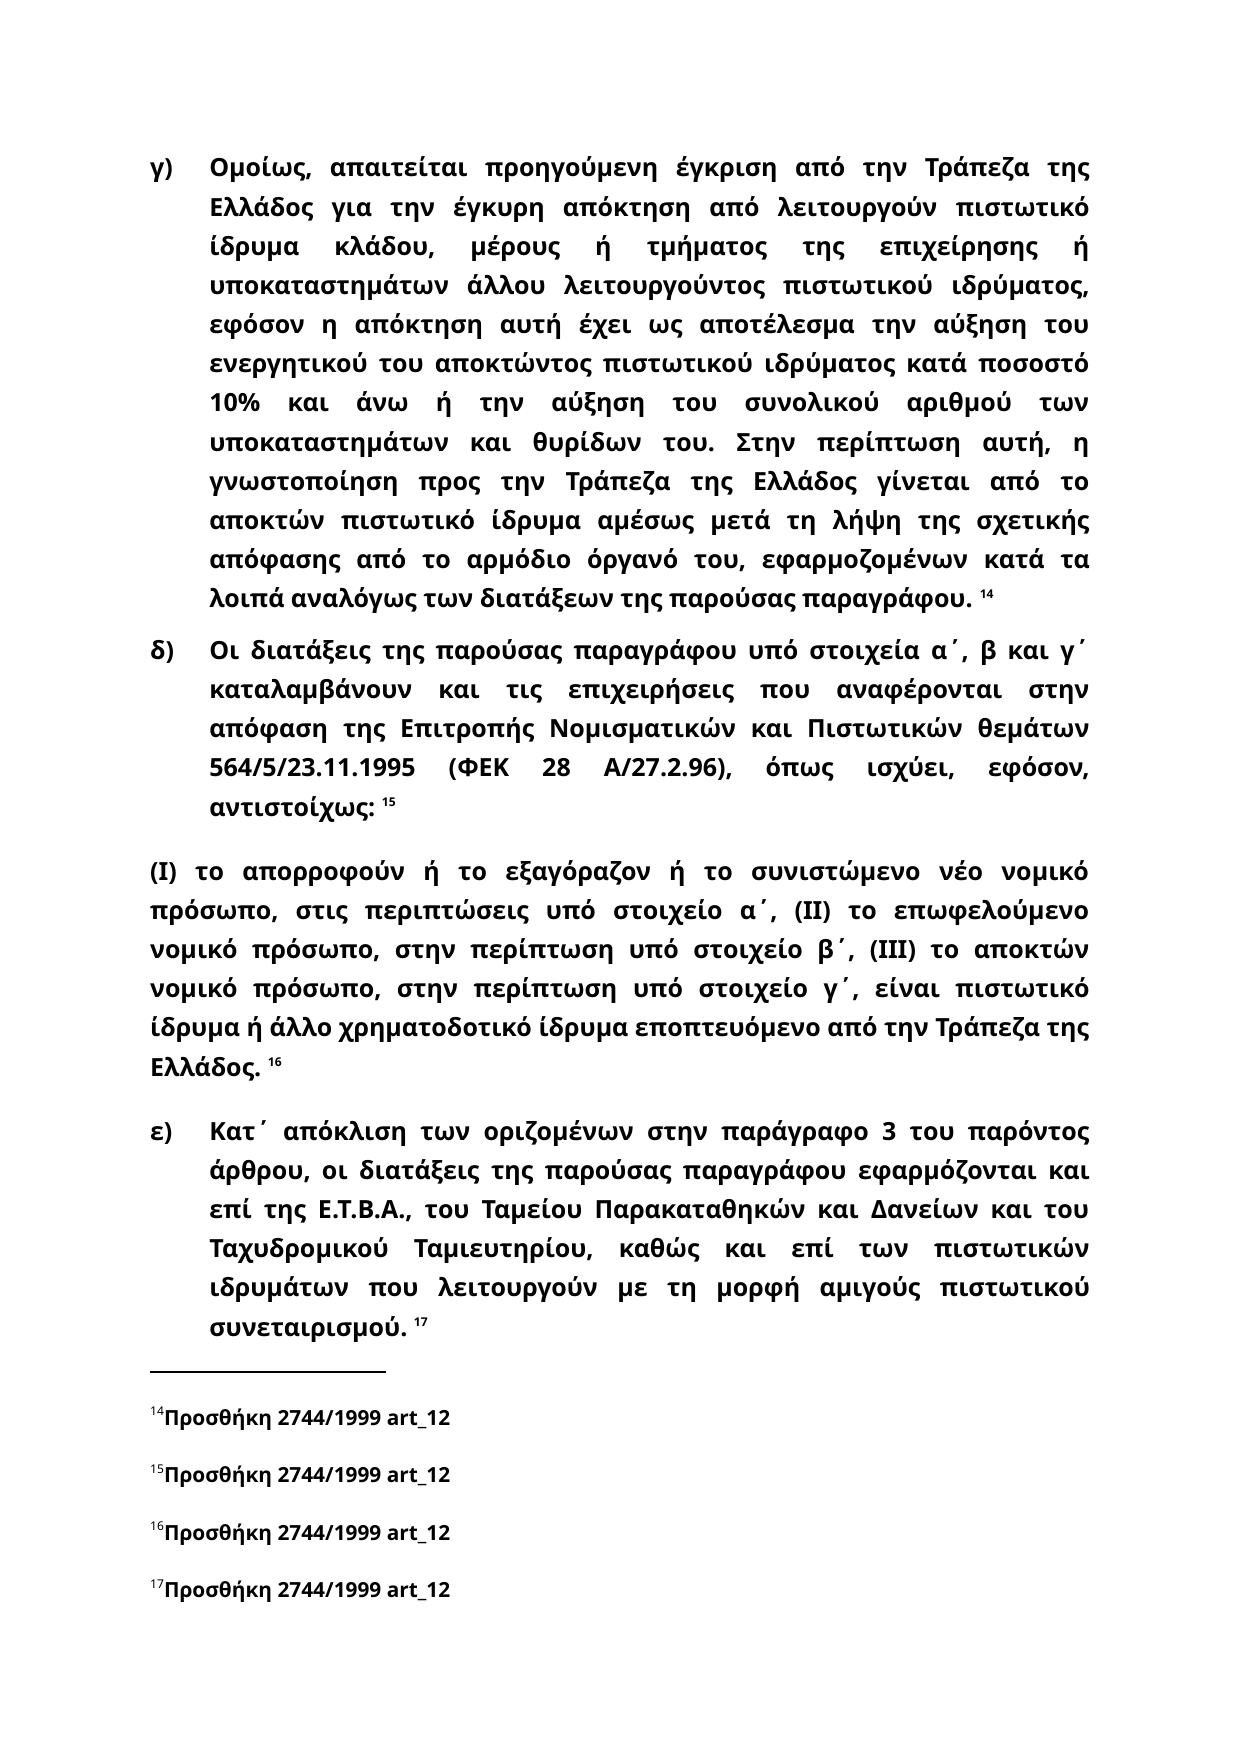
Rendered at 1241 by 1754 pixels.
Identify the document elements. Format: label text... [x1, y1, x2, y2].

text Προσθήκη 2744/1999 art_12 [150, 1460, 1090, 1489]
list δ) Οι διατάξεις της παρούσας παραγράφου υπό στοιχεία α΄, β και γ΄ καταλαμβάνουν και τις επιχειρήσεις που αναφέρονται στην απόφαση της Επιτροπής Νομισματικών και Πιστωτικών θεμάτων 564/5/23.11.1995 (ΦΕΚ 28 Α/27.2.96), όπως ισχύει, εφόσον, αντιστοίχως: [150, 632, 1090, 823]
list γ) Ομοίως, απαιτείται προηγούμενη έγκριση από την Τράπεζα της Ελλάδος για την έγκυρη απόκτηση από λειτουργούν πιστωτικό ίδρυμα κλάδου, μέρους ή τμήματος της επιχείρησης ή υποκαταστημάτων άλλου λειτουργούντος πιστωτικού ιδρύματος, εφόσον η απόκτηση αυτή έχει ως αποτέλεσμα την αύξηση του ενεργητικού του αποκτώντος πιστωτικού ιδρύματος κατά ποσοστό 10% και άνω ή την αύξηση του συνολικού αριθμού των υποκαταστημάτων και θυρίδων του. Στην περίπτωση αυτή, η γνωστοποίηση προς την Τράπεζα της Ελλάδος γίνεται από το αποκτών πιστωτικό ίδρυμα αμέσως μετά τη λήψη της σχετικής απόφασης από το αρμόδιο όργανό του, εφαρμοζομένων κατά τα λοιπά αναλόγως των διατάξεων της παρούσας παραγράφου. [150, 150, 1090, 615]
text Προσθήκη 2744/1999 art_12 [150, 1518, 1090, 1546]
text Προσθήκη 2744/1999 art_12 [150, 1576, 1090, 1604]
list ε) Κατ΄ απόκλιση των οριζομένων στην παράγραφο 3 του παρόντος άρθρου, οι διατάξεις της παρούσας παραγράφου εφαρμόζονται και επί της Ε.Τ.Β.Α., του Ταμείου Παρακαταθηκών και Δανείων και του Ταχυδρομικού Ταμιευτηρίου, καθώς και επί των πιστωτικών ιδρυμάτων που λειτουργούν με τη μορφή αμιγούς πιστωτικού συνεταιρισμού. [150, 1113, 1090, 1343]
text (I) το απορροφούν ή το εξαγόραζον ή το συνιστώμενο νέο νομικό πρόσωπο, στις περιπτώσεις υπό στοιχείο α΄, (II) το επωφελούμενο νομικό πρόσωπο, στην περίπτωση υπό στοιχείο β΄, (ΙΙΙ) το αποκτών νομικό πρόσωπο, στην περίπτωση υπό στοιχείο γ΄, είναι πιστωτικό ίδρυμα ή άλλο χρηματοδοτικό ίδρυμα εποπτευόμενο από την Τράπεζα της Ελλάδος. [150, 853, 1090, 1083]
text Προσθήκη 2744/1999 art_12 [150, 1403, 1090, 1431]
